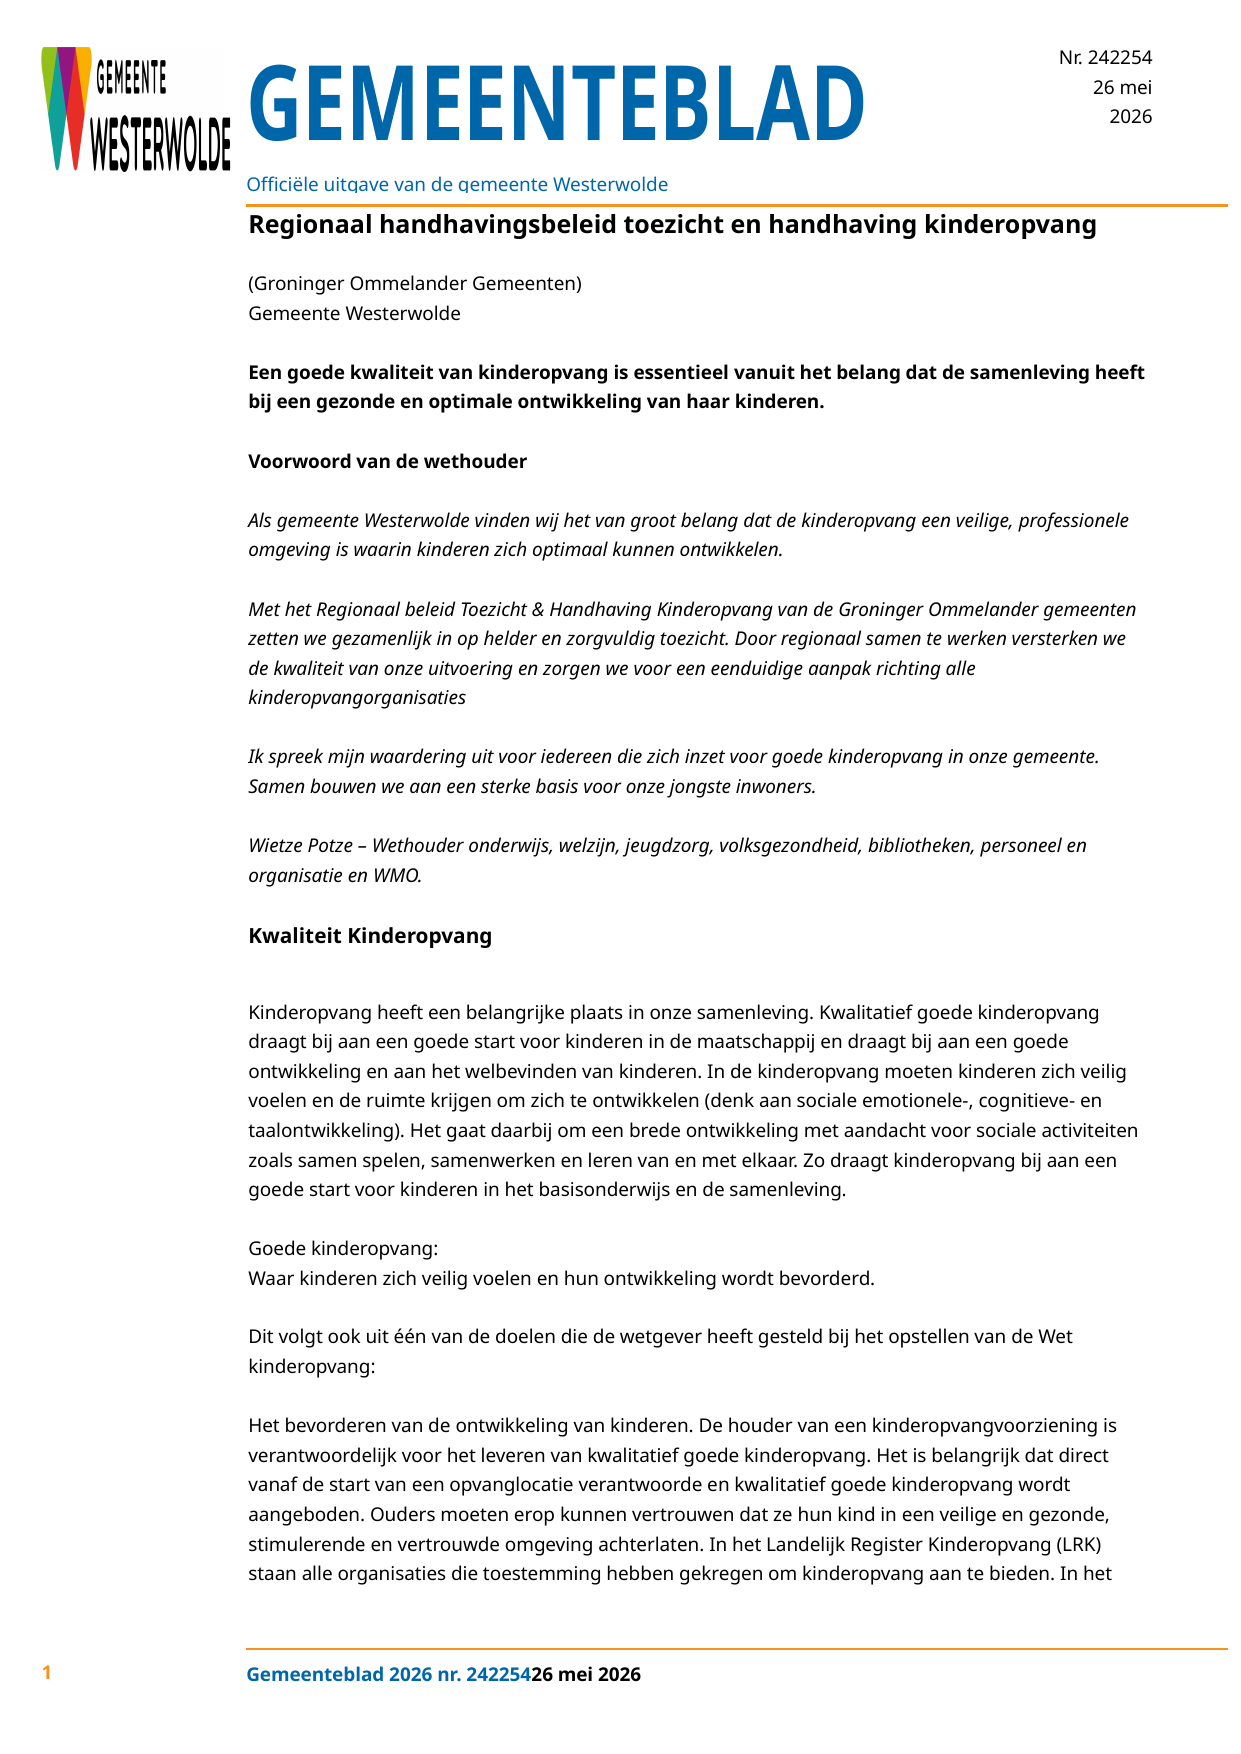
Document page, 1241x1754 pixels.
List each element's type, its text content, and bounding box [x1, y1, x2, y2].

text Voorwoord van de wethouder [248, 448, 1152, 473]
text (Groninger Ommelander Gemeenten) [248, 270, 1152, 296]
text Een goede kwaliteit van kinderopvang is essentieel vanuit het belang dat de samenleving heeft bij een gezonde en optimale ontwikkeling van haar kinderen. [248, 359, 1152, 414]
table_header Goede kinderopvang: Waar kinderen zich veilig voelen en hun ontwikkeling wordt bevorderd. [248, 1236, 1152, 1291]
text Kwaliteit Kinderopvang [248, 921, 1152, 949]
text Regionaal handhavingsbeleid toezicht en handhaving kinderopvang [248, 207, 1152, 241]
text Dit volgt ook uit één van de doelen die de wetgever heeft gesteld bij het opstellen van de Wet kinderopvang: [248, 1324, 1152, 1379]
text Wietze Potze – Wethouder onderwijs, welzijn, jeugdzorg, volksgezondheid, bibliotheken, personeel en organisatie en WMO. [248, 832, 1152, 888]
text Het bevorderen van de ontwikkeling van kinderen. De houder van een kinderopvangvoorziening is verantwoordelijk voor het leveren van kwalitatief goede kinderopvang. Het is belangrijk dat direct vanaf de start van een opvanglocatie verantwoorde en kwalitatief goede kinderopvang wordt aangeboden. Ouders moeten erop kunnen vertrouwen dat ze hun kind in een veilige en gezonde, stimulerende en vertrouwde omgeving achterlaten. In het Landelijk Register Kinderopvang (LRK) staan alle organisaties die toestemming hebben gekregen om kinderopvang aan te bieden. In het [248, 1412, 1152, 1586]
text Met het Regionaal beleid Toezicht & Handhaving Kinderopvang van de Groninger Ommelander gemeenten zetten we gezamenlijk in op helder en zorgvuldig toezicht. Door regionaal samen te werken versterken we de kwaliteit van onze uitvoering en zorgen we voor een eenduidige aanpak richting alle kinderopvangorganisaties [248, 596, 1152, 710]
text Kinderopvang heeft een belangrijke plaats in onze samenleving. Kwalitatief goede kinderopvang draagt bij aan een goede start voor kinderen in de maatschappij en draagt bij aan een goede ontwikkeling en aan het welbevinden van kinderen. In de kinderopvang moeten kinderen zich veilig voelen en de ruimte krijgen om zich te ontwikkelen (denk aan sociale emotionele-, cognitieve- en taalontwikkeling). Het gaat daarbij om een brede ontwikkeling met aandacht voor sociale activiteiten zoals samen spelen, samenwerken en leren van en met elkaar. Zo draagt kinderopvang bij aan een goede start voor kinderen in het basisonderwijs en de samenleving. [248, 999, 1152, 1202]
text Gemeente Westerwolde [248, 300, 1152, 326]
picture [41, 47, 231, 172]
text Als gemeente Westerwolde vinden wij het van groot belang dat de kinderopvang een veilige, professionele omgeving is waarin kinderen zich optimaal kunnen ontwikkelen. [248, 507, 1152, 562]
text Ik spreek mijn waardering uit voor iedereen die zich inzet voor goede kinderopvang in onze gemeente. Samen bouwen we aan een sterke basis voor onze jongste inwoners. [248, 744, 1152, 799]
